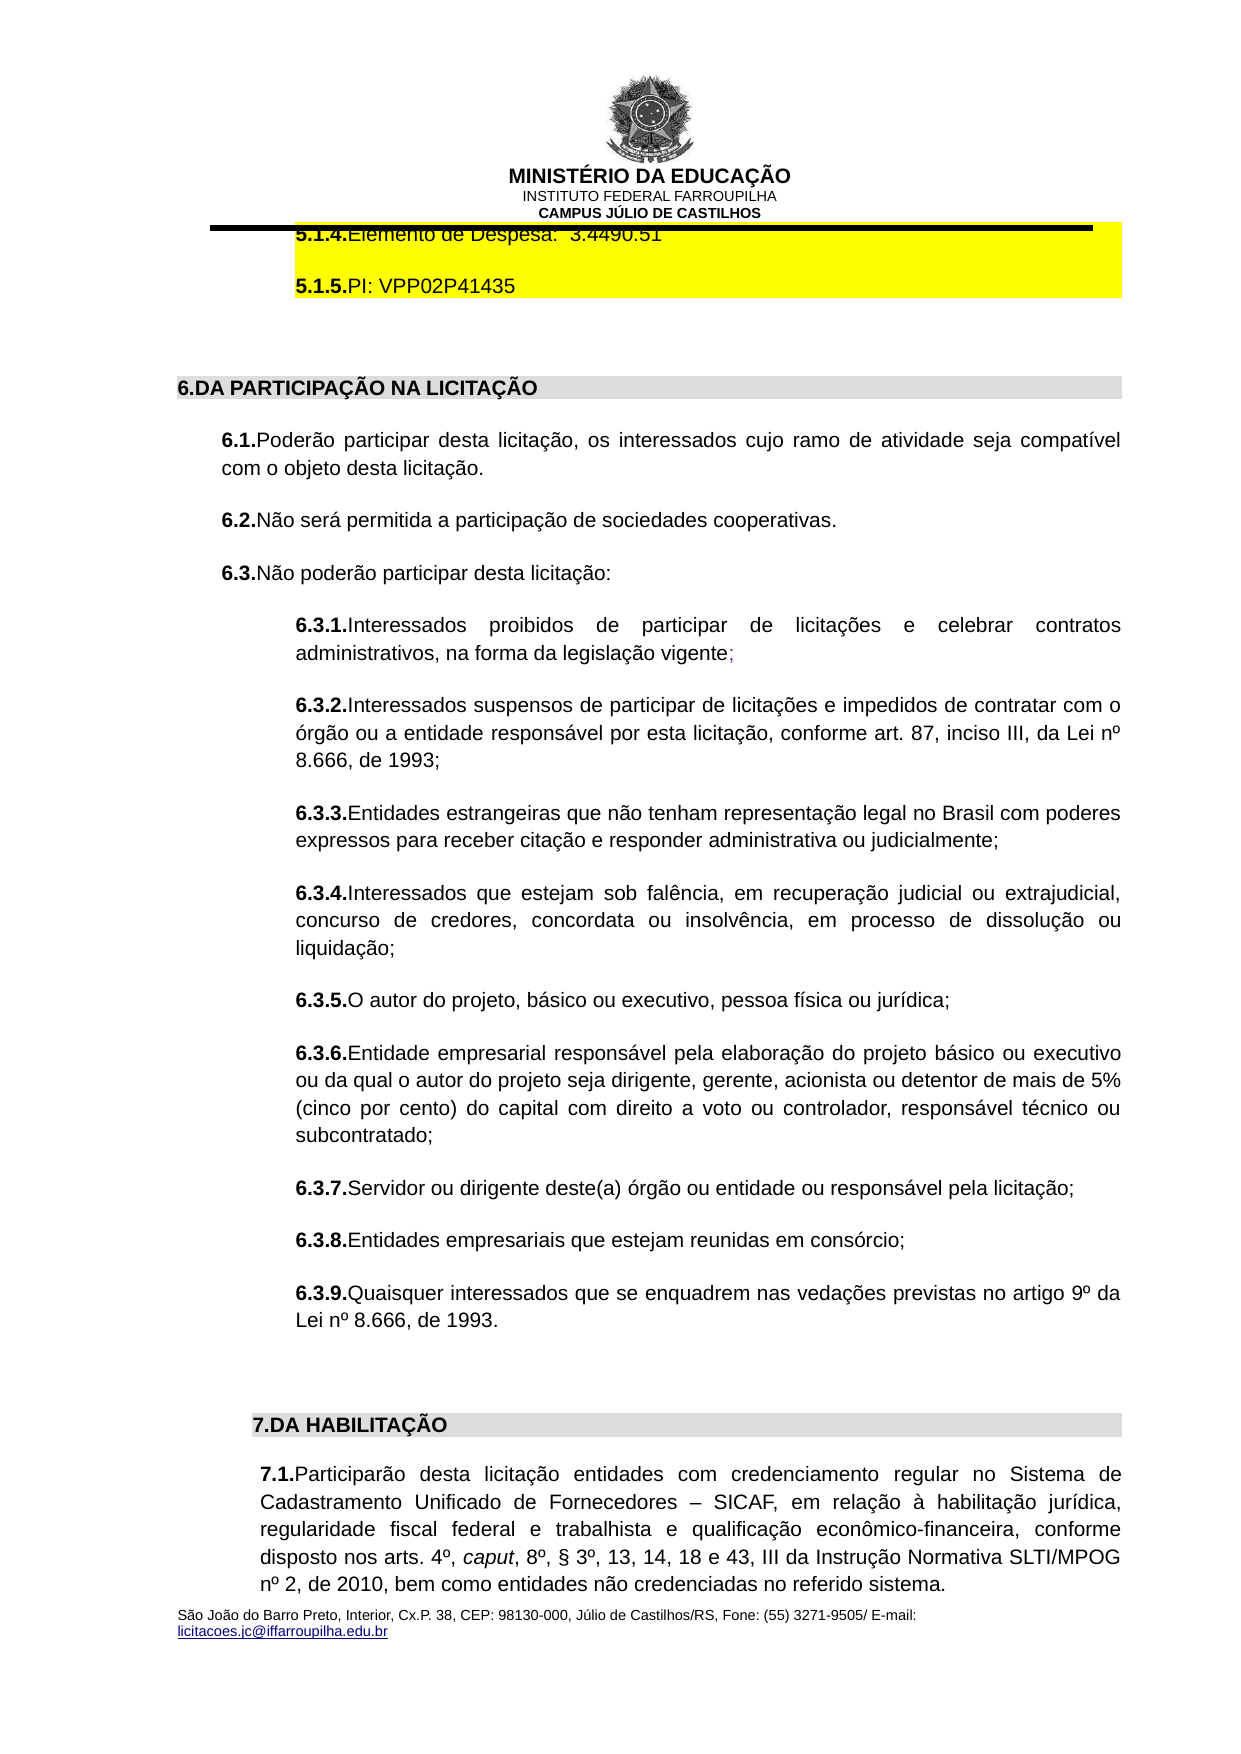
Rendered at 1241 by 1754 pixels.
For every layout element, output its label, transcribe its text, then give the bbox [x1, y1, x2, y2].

list Elemento de Despesa: 3.4490.51 [295, 222, 1122, 246]
list Interessados que estejam sob falência, em recuperação judicial ou extrajudicial, concurso de credores, concordata ou insolvência, em processo de dissolução ou liquidação; [295, 881, 1122, 959]
list Participarão desta licitação entidades com credenciamento regular no Sistema de Cadastramento Unificado de Fornecedores – SICAF, em relação à habilitação jurídica, regularidade fiscal federal e trabalhista e qualificação econômico-financeira, conforme disposto nos arts. 4º, caput, 8º, § 3º, 13, 14, 18 e 43, III da Instrução Normativa SLTI/MPOG nº 2, de 2010, bem como entidades não credenciadas no referido sistema. [260, 1462, 1122, 1596]
list Não será permitida a participação de sociedades cooperativas. [221, 508, 1122, 532]
list Entidades empresariais que estejam reunidas em consórcio; [295, 1228, 1122, 1252]
list O autor do projeto, básico ou executivo, pessoa física ou jurídica; [295, 988, 1122, 1012]
list Quaisquer interessados que se enquadrem nas vedações previstas no artigo 9º da Lei nº 8.666, de 1993. [295, 1281, 1122, 1332]
list DA HABILITAÇÃO [252, 1413, 1122, 1437]
list Entidade empresarial responsável pela elaboração do projeto básico ou executivo ou da qual o autor do projeto seja dirigente, gerente, acionista ou detentor de mais de 5% (cinco por cento) do capital com direito a voto ou controlador, responsável técnico ou subcontratado; [295, 1041, 1122, 1147]
list Servidor ou dirigente deste(a) órgão ou entidade ou responsável pela licitação; [295, 1176, 1122, 1199]
list Interessados proibidos de participar de licitações e celebrar contratos administrativos, na forma da legislação vigente; [295, 613, 1122, 664]
list Não poderão participar desta licitação: [221, 561, 1122, 584]
list DA PARTICIPAÇÃO NA LICITAÇÃO [177, 376, 1122, 399]
list Poderão participar desta licitação, os interessados cujo ramo de atividade seja compatível com o objeto desta licitação. [221, 428, 1122, 479]
list Interessados suspensos de participar de licitações e impedidos de contratar com o órgão ou a entidade responsável por esta licitação, conforme art. 87, inciso III, da Lei nº 8.666, de 1993; [295, 693, 1122, 772]
list Entidades estrangeiras que não tenham representação legal no Brasil com poderes expressos para receber citação e responder administrativa ou judicialmente; [295, 801, 1122, 852]
list PI: VPP02P41435 [295, 274, 1122, 298]
